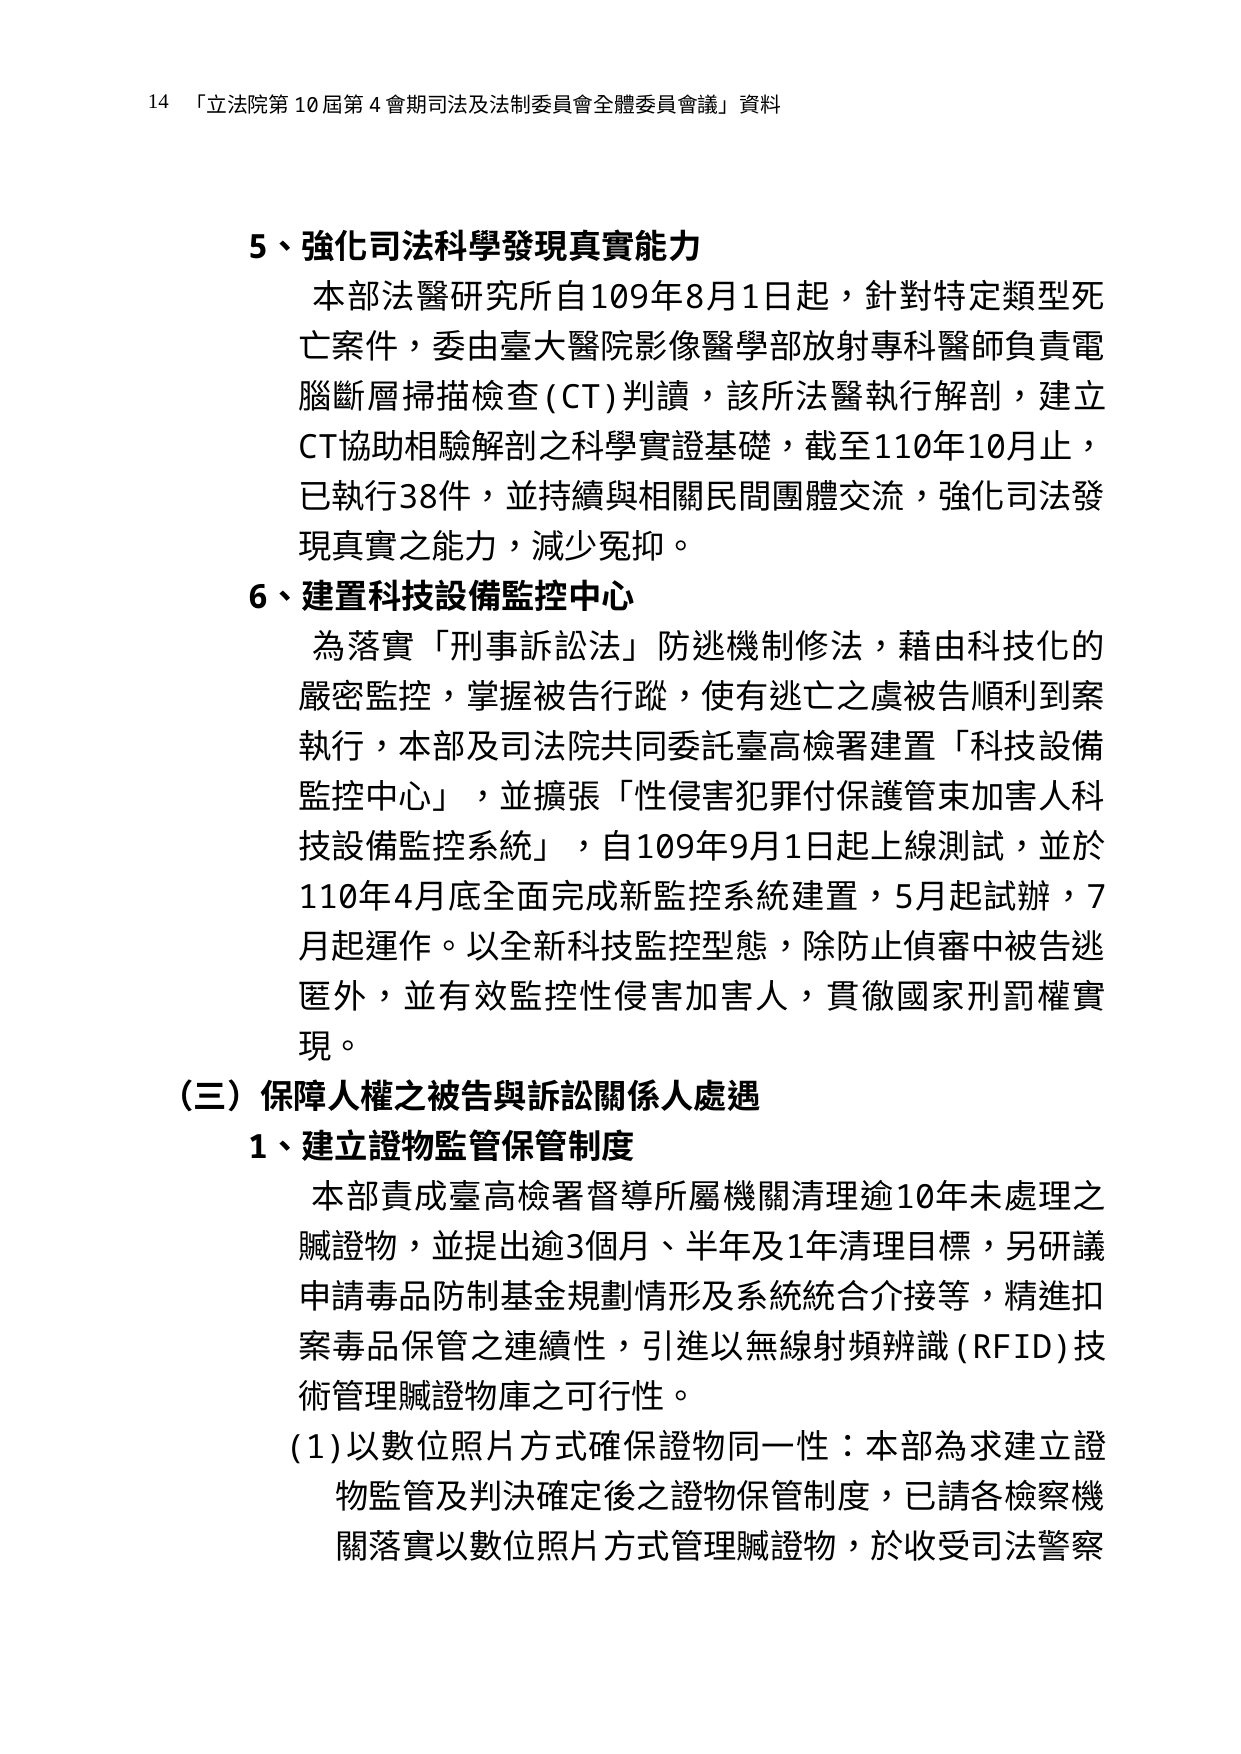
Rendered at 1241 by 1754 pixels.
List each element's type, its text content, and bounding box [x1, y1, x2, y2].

text 5、強化司法科學發現真實能力 [248, 219, 1106, 269]
text 本部責成臺高檢署督導所屬機關清理逾10年未處理之贓證物，並提出逾3個月、半年及1年清理目標，另研議申請毒品防制基金規劃情形及系統統合介接等，精進扣案毒品保管之連續性，引進以無線射頻辨識(RFID)技術管理贓證物庫之可行性。 [248, 1169, 1106, 1419]
text 6、建置科技設備監控中心 [248, 569, 1106, 619]
text 為落實「刑事訴訟法」防逃機制修法，藉由科技化的嚴密監控，掌握被告行蹤，使有逃亡之虞被告順利到案執行，本部及司法院共同委託臺高檢署建置「科技設備監控中心」，並擴張「性侵害犯罪付保護管束加害人科技設備監控系統」，自109年9月1日起上線測試，並於110年4月底全面完成新監控系統建置，5月起試辦，7月起運作。以全新科技監控型態，除防止偵審中被告逃匿外，並有效監控性侵害加害人，貫徹國家刑罰權實現。 [248, 619, 1106, 1069]
text (1)以數位照片方式確保證物同一性：本部為求建立證物監管及判決確定後之證物保管制度，已請各檢察機關落實以數位照片方式管理贓證物，於收受司法警察 [285, 1419, 1106, 1569]
text 1、建立證物監管保管制度 [248, 1119, 1106, 1169]
text （三）保障人權之被告與訴訟關係人處遇 [160, 1069, 1106, 1119]
text 本部法醫研究所自109年8月1日起，針對特定類型死亡案件，委由臺大醫院影像醫學部放射專科醫師負責電腦斷層掃描檢查(CT)判讀，該所法醫執行解剖，建立CT協助相驗解剖之科學實證基礎，截至110年10月止，已執行38件，並持續與相關民間團體交流，強化司法發現真實之能力，減少冤抑。 [248, 269, 1106, 569]
